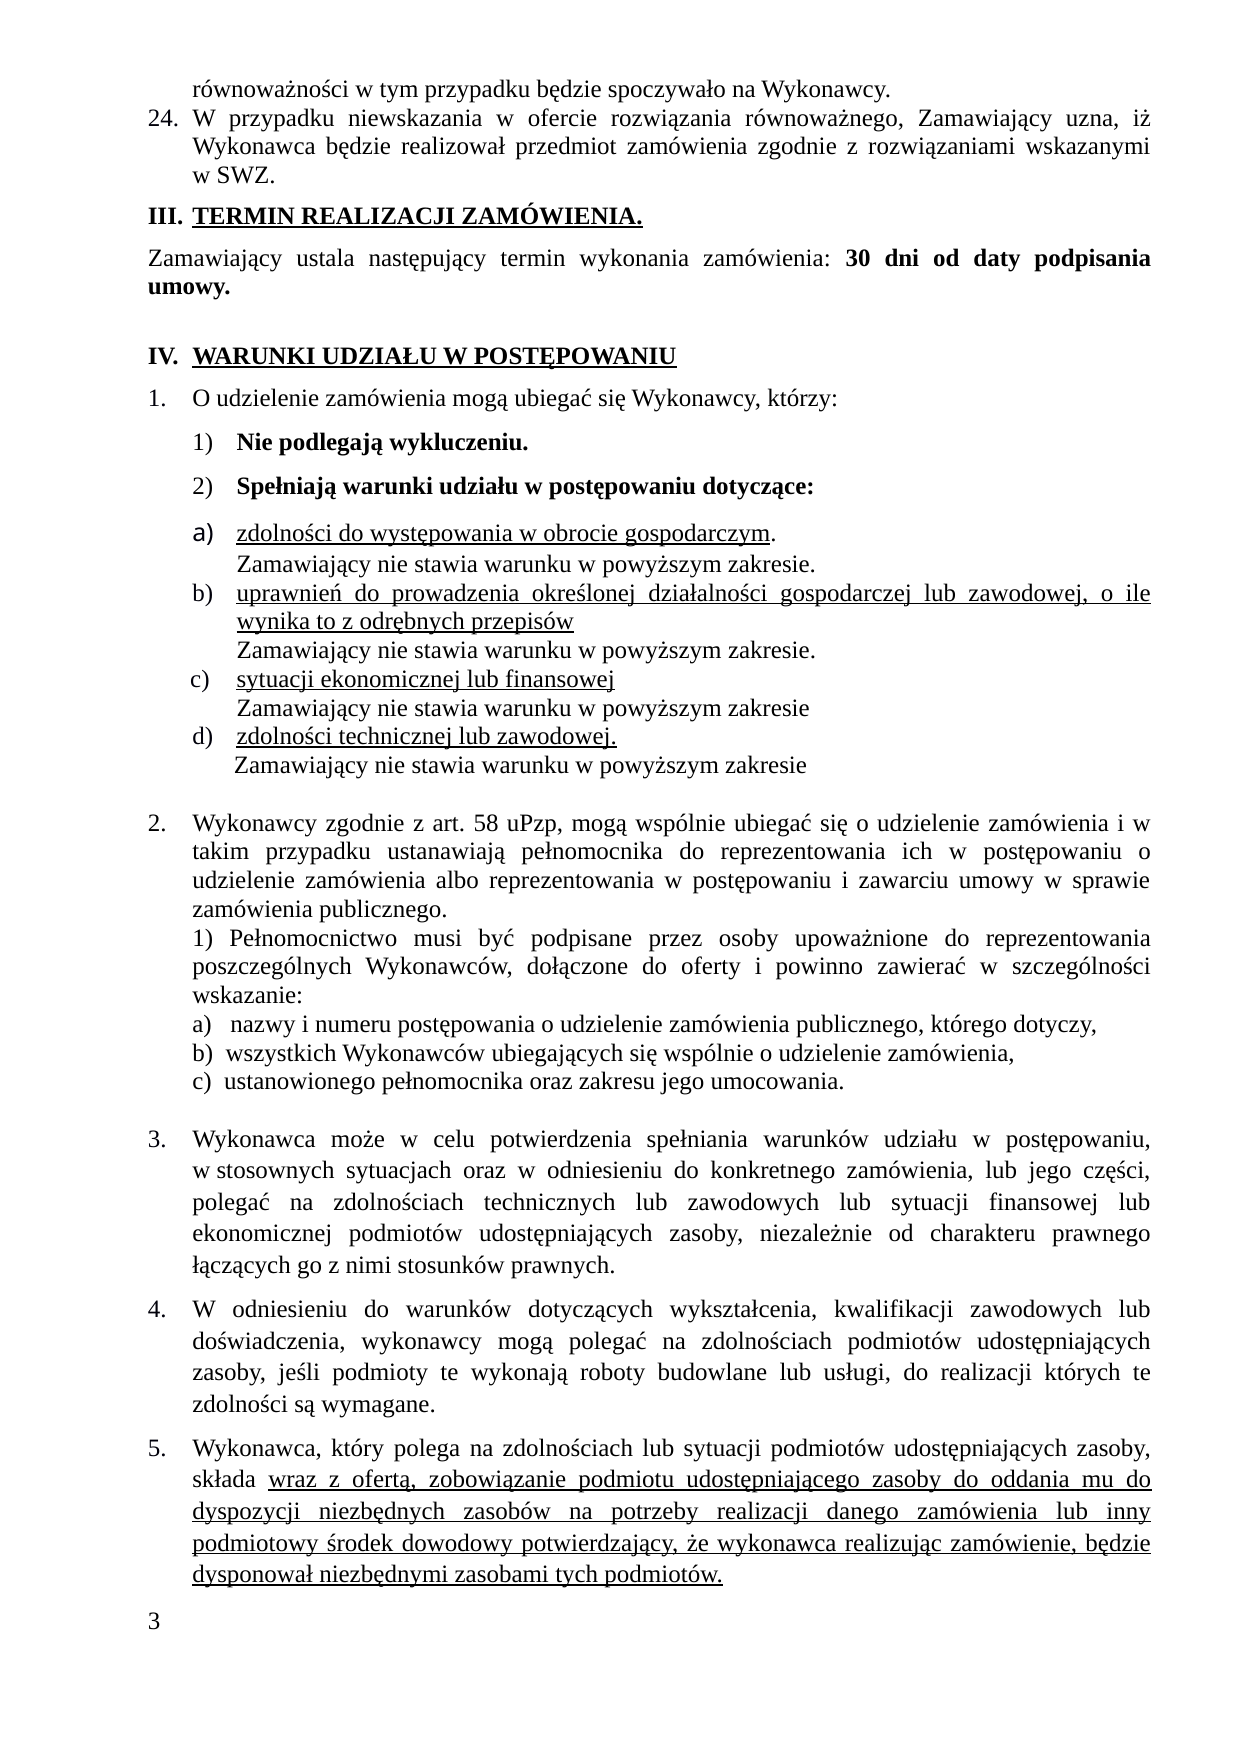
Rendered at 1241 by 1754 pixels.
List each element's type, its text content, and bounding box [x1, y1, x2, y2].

list uprawnień do prowadzenia określonej działalności gospodarczej lub zawodowej, o ile wynika to z odrębnych przepisów [192, 578, 1152, 635]
list Spełniają warunki udziału w postępowaniu dotyczące: [192, 471, 1152, 499]
list zdolności technicznej lub zawodowej. [192, 721, 1152, 750]
list Wykonawca może w celu potwierdzenia spełniania warunków udziału w postępowaniu, w stosownych sytuacjach oraz w odniesieniu do konkretnego zamówienia, lub jego części, polegać na zdolnościach technicznych lub zawodowych lub sytuacji finansowej lub ekonomicznej podmiotów udostępniających zasoby, niezależnie od charakteru prawnego łączących go z nimi stosunków prawnych. [148, 1124, 1152, 1279]
list Zamawiający nie stawia warunku w powyższym zakresie. [236, 635, 1152, 664]
list WARUNKI UDZIAŁU W POSTĘPOWANIU [148, 341, 1152, 370]
list c) ustanowionego pełnomocnika oraz zakresu jego umocowania. [192, 1066, 1152, 1095]
list 1) Pełnomocnictwo musi być podpisane przez osoby upoważnione do reprezentowania poszczególnych Wykonawców, dołączone do oferty i powinno zawierać w szczególności wskazanie: [192, 923, 1152, 1009]
list równoważności w tym przypadku będzie spoczywało na Wykonawcy. [148, 74, 1152, 103]
list Wykonawcy zgodnie z art. 58 uPzp, mogą wspólnie ubiegać się o udzielenie zamówienia i w takim przypadku ustanawiają pełnomocnika do reprezentowania ich w postępowaniu o udzielenie zamówienia albo reprezentowania w postępowaniu i zawarciu umowy w sprawie zamówienia publicznego. [148, 808, 1152, 923]
list Zamawiający nie stawia warunku w powyższym zakresie [227, 750, 1152, 779]
list zdolności do występowania w obrocie gospodarczym. [192, 515, 1152, 549]
list Zamawiający nie stawia warunku w powyższym zakresie. [236, 549, 1152, 578]
list W odniesieniu do warunków dotyczących wykształcenia, kwalifikacji zawodowych lub doświadczenia, wykonawcy mogą polegać na zdolnościach podmiotów udostępniających zasoby, jeśli podmioty te wykonają roboty budowlane lub usługi, do realizacji których te zdolności są wymagane. [148, 1294, 1152, 1418]
list Zamawiający nie stawia warunku w powyższym zakresie [236, 693, 1152, 721]
list TERMIN REALIZACJI ZAMÓWIENIA. [148, 201, 1152, 230]
list b) wszystkich Wykonawców ubiegających się wspólnie o udzielenie zamówienia, [192, 1038, 1152, 1066]
list a) nazwy i numeru postępowania o udzielenie zamówienia publicznego, którego dotyczy, [192, 1009, 1152, 1038]
list Nie podlegają wykluczeniu. [192, 427, 1152, 455]
list W przypadku niewskazania w ofercie rozwiązania równoważnego, Zamawiający uzna, iż Wykonawca będzie realizował przedmiot zamówienia zgodnie z rozwiązaniami wskazanymi w SWZ. [148, 103, 1152, 189]
list sytuacji ekonomicznej lub finansowej [190, 664, 1152, 693]
text Zamawiający ustala następujący termin wykonania zamówienia: 30 dni od daty podpisania umowy. [148, 243, 1152, 300]
list Wykonawca, który polega na zdolnościach lub sytuacji podmiotów udostępniających zasoby, składa wraz z ofertą, zobowiązanie podmiotu udostępniającego zasoby do oddania mu do dyspozycji niezbędnych zasobów na potrzeby realizacji danego zamówienia lub inny podmiotowy środek dowodowy potwierdzający, że wykonawca realizując zamówienie, będzie dysponował niezbędnymi zasobami tych podmiotów. [148, 1433, 1152, 1588]
list O udzielenie zamówienia mogą ubiegać się Wykonawcy, którzy: [148, 383, 1152, 411]
